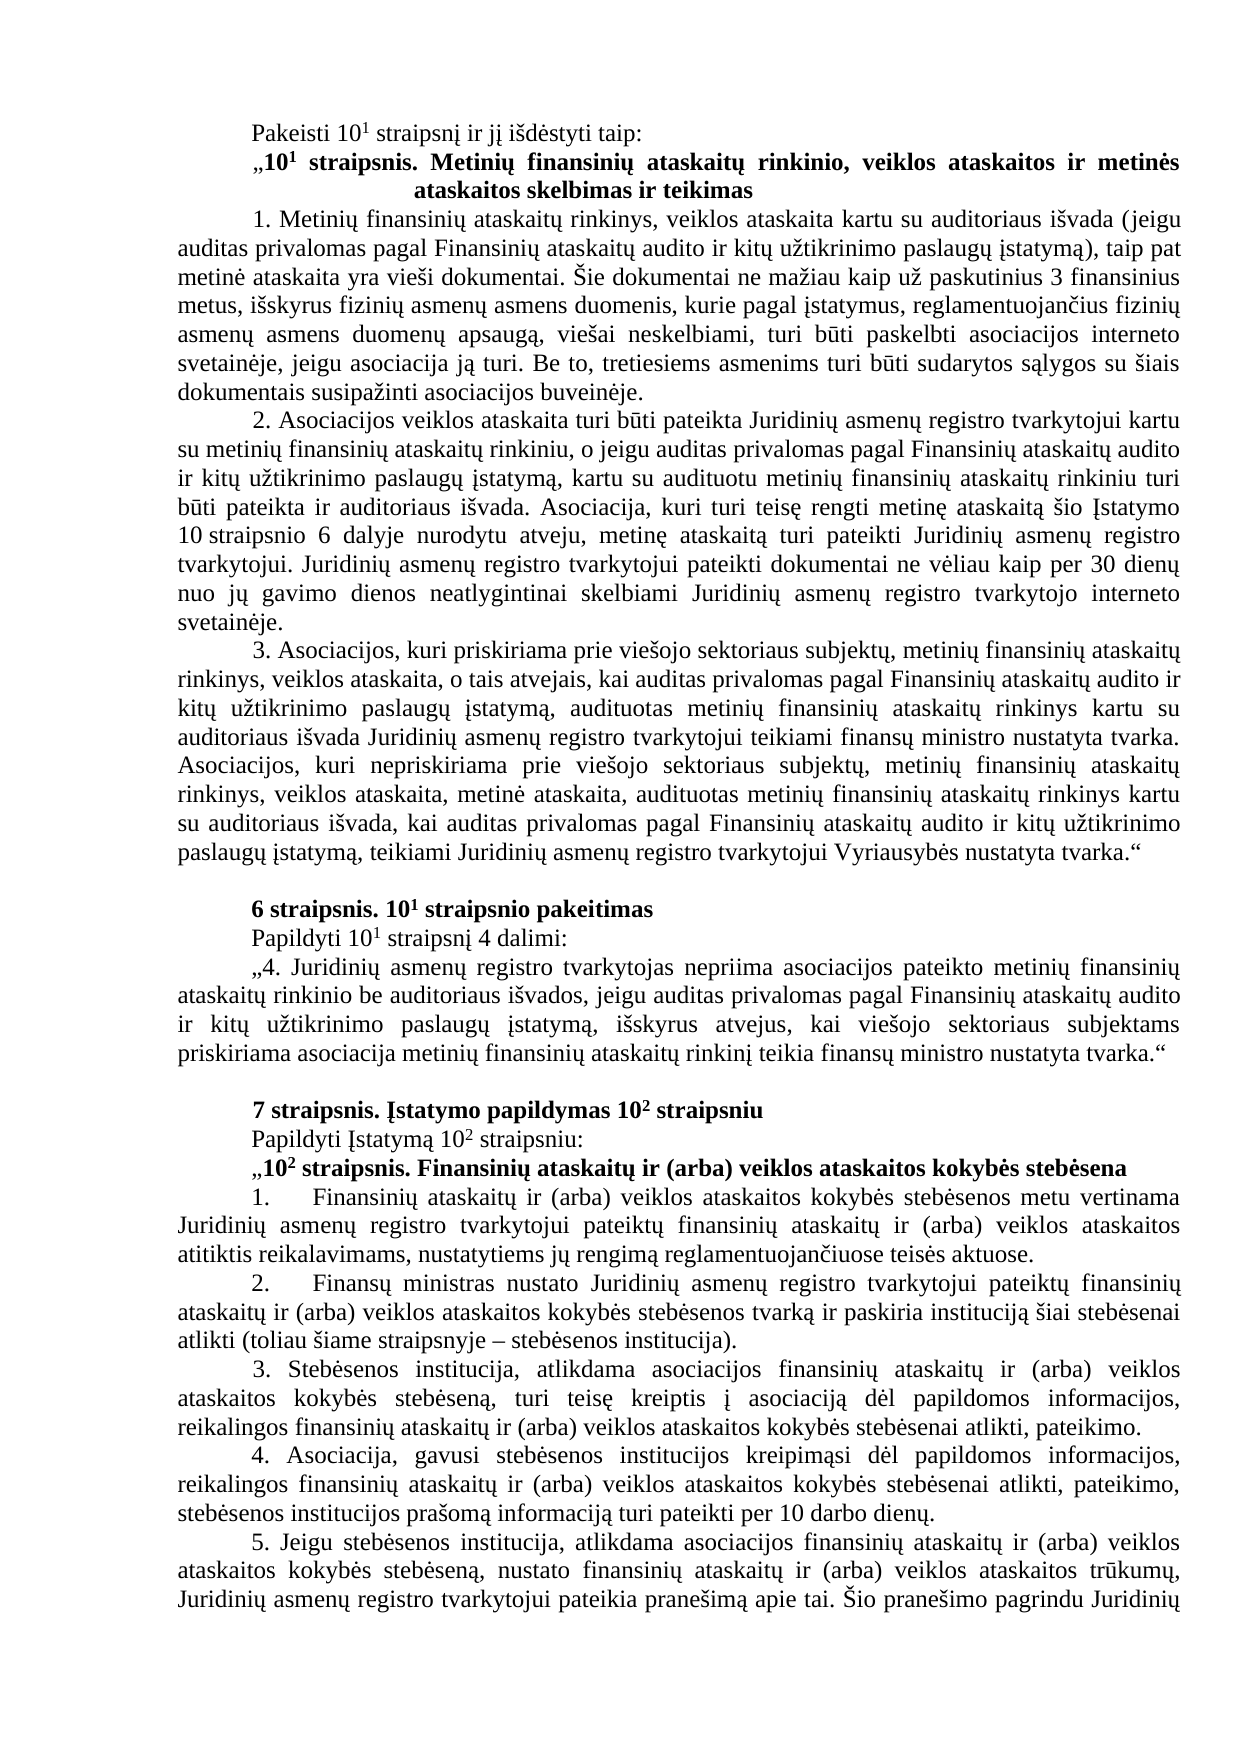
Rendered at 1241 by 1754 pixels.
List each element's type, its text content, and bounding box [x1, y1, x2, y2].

text 4. Asociacija, gavusi stebėsenos institucijos kreipimąsi dėl papildomos informacijos, reikalingos finansinių ataskaitų ir (arba) veiklos ataskaitos kokybės stebėsenai atlikti, pateikimo, stebėsenos institucijos prašomą informaciją turi pateikti per 10 darbo dienų. [177, 1441, 1181, 1527]
text 2. Finansų ministras nustato Juridinių asmenų registro tvarkytojui pateiktų finansinių ataskaitų ir (arba) veiklos ataskaitos kokybės stebėsenos tvarką ir paskiria instituciją šiai stebėsenai atlikti (toliau šiame straipsnyje – stebėsenos institucija). [177, 1268, 1181, 1354]
text „4. Juridinių asmenų registro tvarkytojas nepriima asociacijos pateikto metinių finansinių ataskaitų rinkinio be auditoriaus išvados, jeigu auditas privalomas pagal Finansinių ataskaitų audito ir kitų užtikrinimo paslaugų įstatymą, išskyrus atvejus, kai viešojo sektoriaus subjektams priskiriama asociacija metinių finansinių ataskaitų rinkinį teikia finansų ministro nustatyta tvarka.“ [177, 952, 1181, 1067]
text 3. Stebėsenos institucija, atlikdama asociacijos finansinių ataskaitų ir (arba) veiklos ataskaitos kokybės stebėseną, turi teisę kreiptis į asociaciją dėl papildomos informacijos, reikalingos finansinių ataskaitų ir (arba) veiklos ataskaitos kokybės stebėsenai atlikti, pateikimo. [177, 1354, 1181, 1441]
text 2. Asociacijos veiklos ataskaita turi būti pateikta Juridinių asmenų registro tvarkytojui kartu su metinių finansinių ataskaitų rinkiniu, o jeigu auditas privalomas pagal Finansinių ataskaitų audito ir kitų užtikrinimo paslaugų įstatymą, kartu su audituotu metinių finansinių ataskaitų rinkiniu turi būti pateikta ir auditoriaus išvada. Asociacija, kuri turi teisę rengti metinę ataskaitą šio Įstatymo 10 straipsnio 6 dalyje nurodytu atveju, metinę ataskaitą turi pateikti Juridinių asmenų registro tvarkytojui. Juridinių asmenų registro tvarkytojui pateikti dokumentai ne vėliau kaip per 30 dienų nuo jų gavimo dienos neatlygintinai skelbiami Juridinių asmenų registro tvarkytojo interneto svetainėje. [177, 406, 1181, 636]
text Papildyti 101 straipsnį 4 dalimi: [177, 923, 1181, 952]
text 6 straipsnis. 101 straipsnio pakeitimas [177, 894, 1181, 923]
text Papildyti Įstatymą 102 straipsniu: [177, 1124, 1181, 1153]
text 3. Asociacijos, kuri priskiriama prie viešojo sektoriaus subjektų, metinių finansinių ataskaitų rinkinys, veiklos ataskaita, o tais atvejais, kai auditas privalomas pagal Finansinių ataskaitų audito ir kitų užtikrinimo paslaugų įstatymą, audituotas metinių finansinių ataskaitų rinkinys kartu su auditoriaus išvada Juridinių asmenų registro tvarkytojui teikiami finansų ministro nustatyta tvarka. Asociacijos, kuri nepriskiriama prie viešojo sektoriaus subjektų, metinių finansinių ataskaitų rinkinys, veiklos ataskaita, metinė ataskaita, audituotas metinių finansinių ataskaitų rinkinys kartu su auditoriaus išvada, kai auditas privalomas pagal Finansinių ataskaitų audito ir kitų užtikrinimo paslaugų įstatymą, teikiami Juridinių asmenų registro tvarkytojui Vyriausybės nustatyta tvarka.“ [177, 636, 1181, 866]
text 5. Jeigu stebėsenos institucija, atlikdama asociacijos finansinių ataskaitų ir (arba) veiklos ataskaitos kokybės stebėseną, nustato finansinių ataskaitų ir (arba) veiklos ataskaitos trūkumų, Juridinių asmenų registro tvarkytojui pateikia pranešimą apie tai. Šio pranešimo pagrindu Juridinių [177, 1527, 1181, 1613]
text Pakeisti 101 straipsnį ir jį išdėstyti taip: [177, 118, 1181, 147]
text 1. Finansinių ataskaitų ir (arba) veiklos ataskaitos kokybės stebėsenos metu vertinama Juridinių asmenų registro tvarkytojui pateiktų finansinių ataskaitų ir (arba) veiklos ataskaitos atitiktis reikalavimams, nustatytiems jų rengimą reglamentuojančiuose teisės aktuose. [177, 1182, 1181, 1268]
text 1. Metinių finansinių ataskaitų rinkinys, veiklos ataskaita kartu su auditoriaus išvada (jeigu auditas privalomas pagal Finansinių ataskaitų audito ir kitų užtikrinimo paslaugų įstatymą), taip pat metinė ataskaita yra vieši dokumentai. Šie dokumentai ne mažiau kaip už paskutinius 3 finansinius metus, išskyrus fizinių asmenų asmens duomenis, kurie pagal įstatymus, reglamentuojančius fizinių asmenų asmens duomenų apsaugą, viešai neskelbiami, turi būti paskelbti asociacijos interneto svetainėje, jeigu asociacija ją turi. Be to, tretiesiems asmenims turi būti sudarytos sąlygos su šiais dokumentais susipažinti asociacijos buveinėje. [177, 204, 1181, 406]
text „101 straipsnis. Metinių finansinių ataskaitų rinkinio, veiklos ataskaitos ir metinės ataskaitos skelbimas ir teikimas [252, 147, 1181, 204]
text 7 straipsnis. Įstatymo papildymas 102 straipsniu [177, 1096, 1181, 1124]
text „102 straipsnis. Finansinių ataskaitų ir (arba) veiklos ataskaitos kokybės stebėsena [177, 1153, 1181, 1182]
